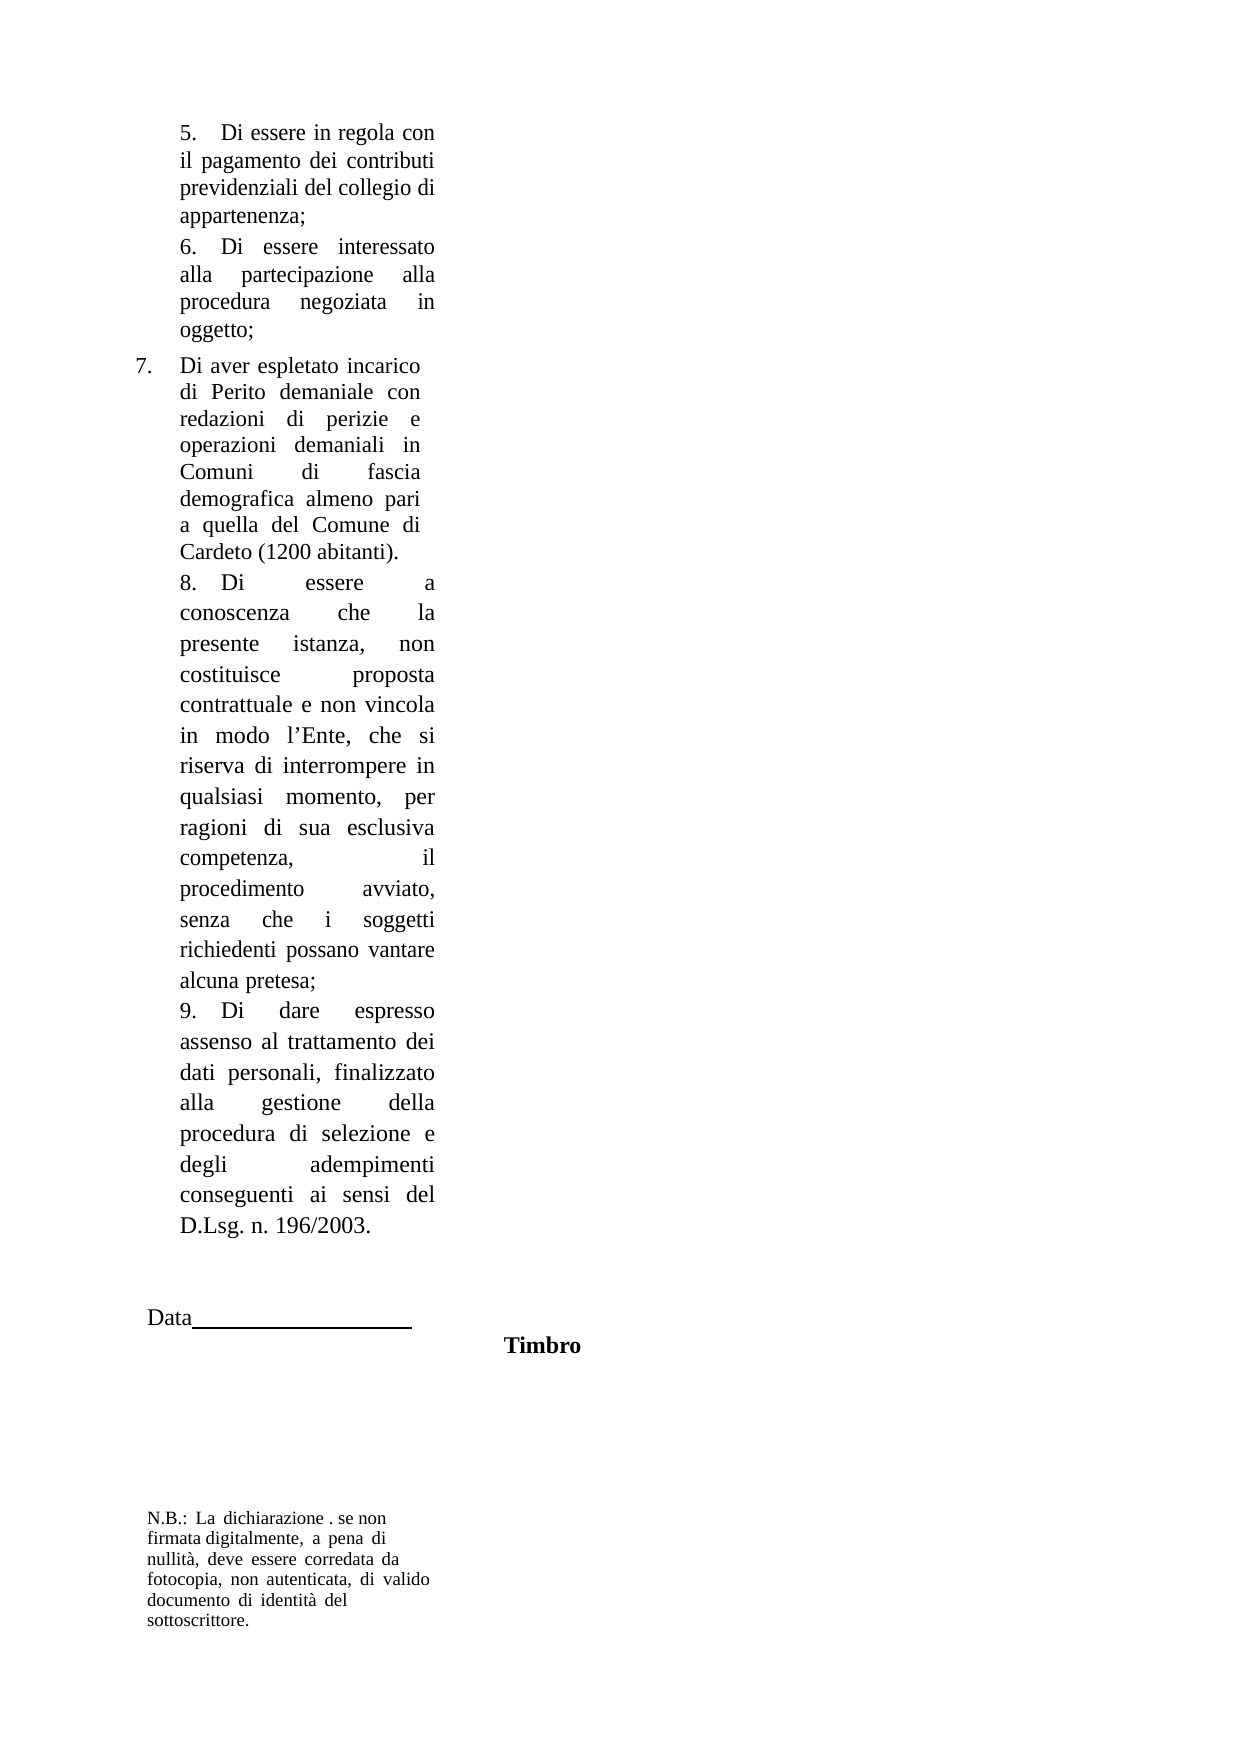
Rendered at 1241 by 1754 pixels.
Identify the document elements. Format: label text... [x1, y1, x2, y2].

text Data [147, 1304, 435, 1331]
subtitle Timbro e firma [432, 1331, 549, 1359]
list Di essere a conoscenza che la presente istanza, non costituisce proposta contrattuale e non vincola in modo l’Ente, che si riserva di interrompere in qualsiasi momento, per ragioni di sua esclusiva competenza, il procedimento avviato, senza che i soggetti richiedenti possano vantare alcuna pretesa; [179, 568, 435, 993]
list Di essere interessato alla partecipazione alla procedura negoziata in oggetto; [179, 232, 435, 342]
list Di essere in regola con il pagamento dei contributi previdenziali del collegio di appartenenza; [179, 118, 435, 228]
list Di dare espresso assenso al trattamento dei dati personali, finalizzato alla gestione della procedura di selezione e degli adempimenti conseguenti ai sensi del D.Lsg. n. 196/2003. [179, 997, 435, 1238]
text N.B.: La dichiarazione . se non firmata digitalmente, a pena di nullità, deve essere corredata da fotocopia, non autenticata, di valido documento di identità del sottoscrittore. [147, 1508, 435, 1631]
list Di aver espletato incarico di Perito demaniale con redazioni di perizie e operazioni demaniali in Comuni di fascia demografica almeno pari a quella del Comune di Cardeto (1200 abitanti). [135, 351, 421, 564]
